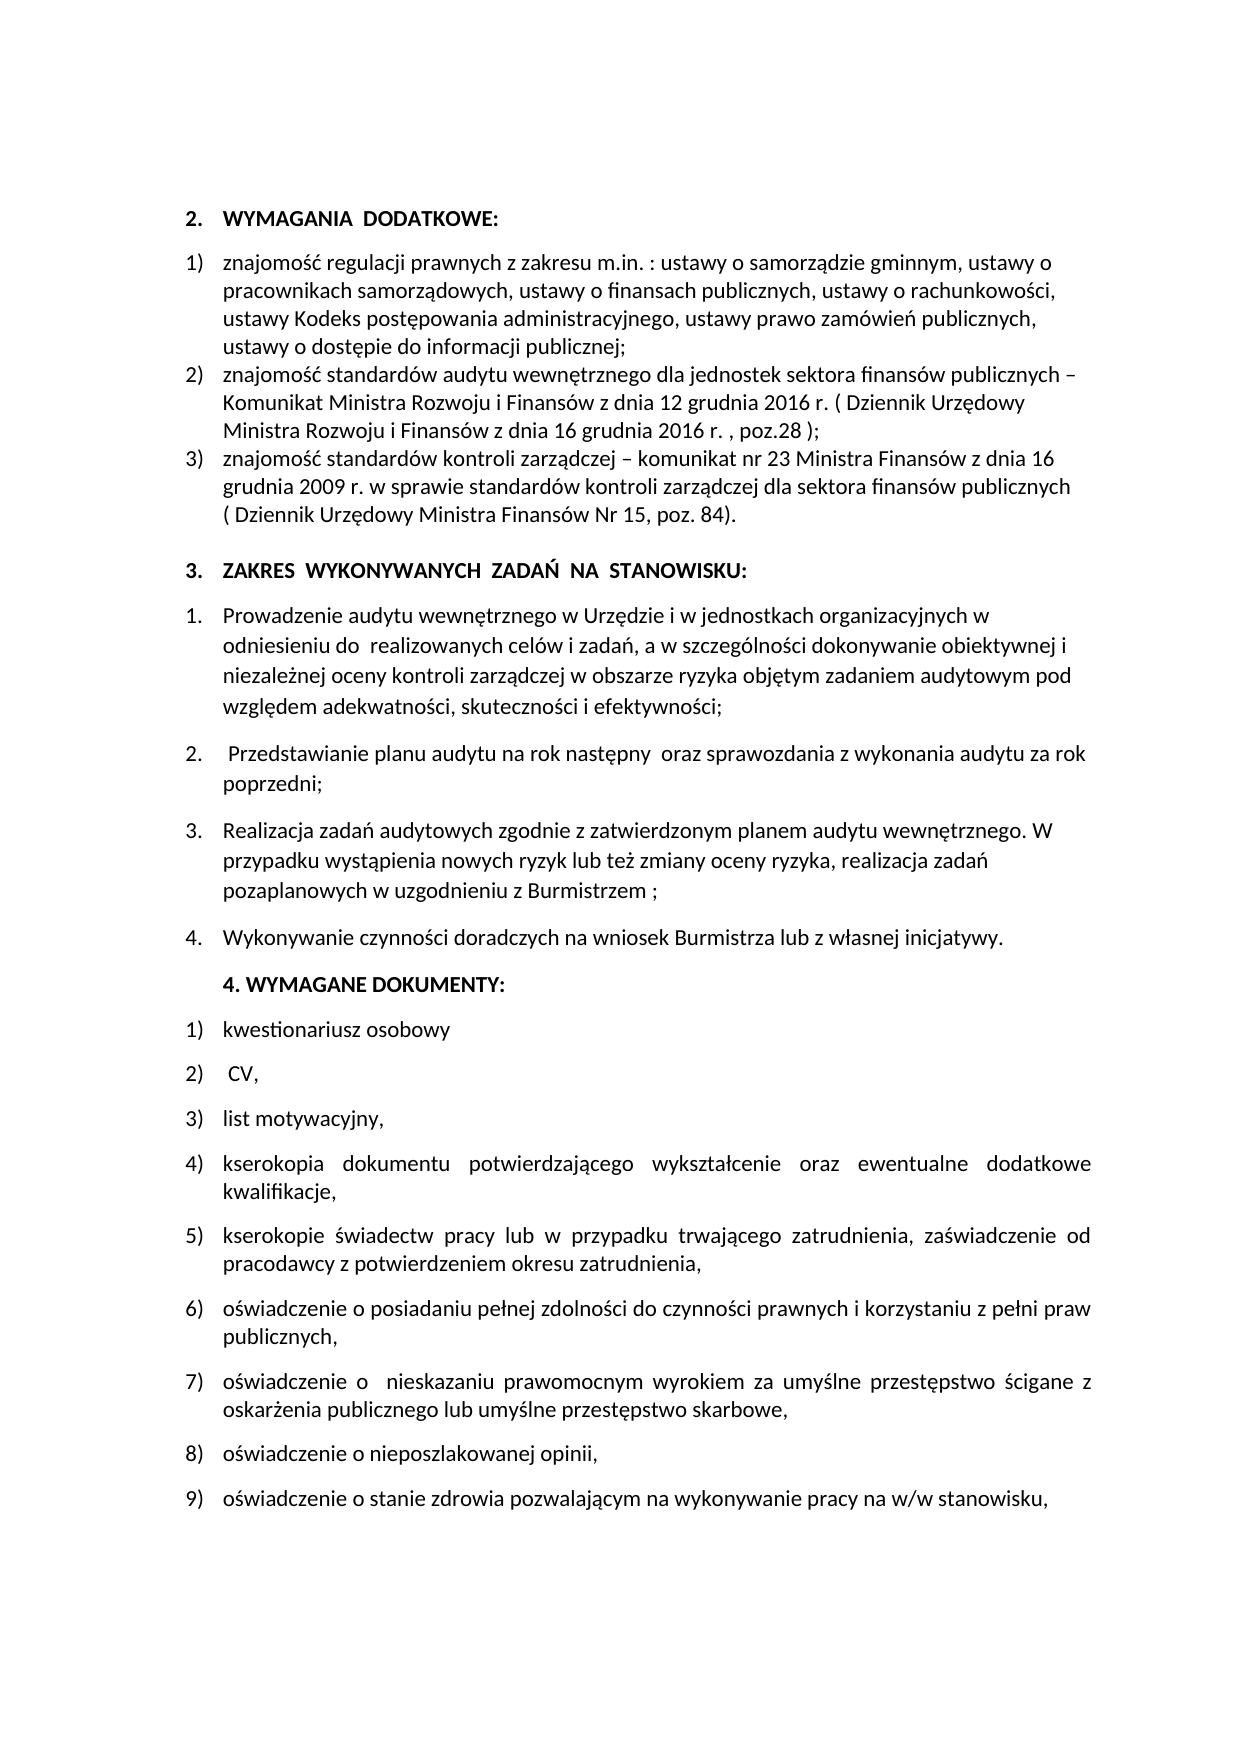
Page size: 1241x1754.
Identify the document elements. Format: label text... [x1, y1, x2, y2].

list 4. WYMAGANE DOKUMENTY: [185, 970, 1093, 998]
list kwestionariusz osobowy [185, 1015, 1093, 1043]
list znajomość standardów kontroli zarządczej – komunikat nr 23 Ministra Finansów z dnia 16 grudnia 2009 r. w sprawie standardów kontroli zarządczej dla sektora finansów publicznych ( Dziennik Urzędowy Ministra Finansów Nr 15, poz. 84). [185, 444, 1093, 528]
list kserokopie świadectw pracy lub w przypadku trwającego zatrudnienia, zaświadczenie od pracodawcy z potwierdzeniem okresu zatrudnienia, [185, 1221, 1093, 1277]
list znajomość regulacji prawnych z zakresu m.in. : ustawy o samorządzie gminnym, ustawy o pracownikach samorządowych, ustawy o finansach publicznych, ustawy o rachunkowości, ustawy Kodeks postępowania administracyjnego, ustawy prawo zamówień publicznych, ustawy o dostępie do informacji publicznej; [185, 248, 1093, 360]
list Prowadzenie audytu wewnętrznego w Urzędzie i w jednostkach organizacyjnych w odniesieniu do realizowanych celów i zadań, a w szczególności dokonywanie obiektywnej i niezależnej oceny kontroli zarządczej w obszarze ryzyka objętym zadaniem audytowym pod względem adekwatności, skuteczności i efektywności; [185, 601, 1093, 720]
list Realizacja zadań audytowych zgodnie z zatwierdzonym planem audytu wewnętrznego. W przypadku wystąpienia nowych ryzyk lub też zmiany oceny ryzyka, realizacja zadań pozaplanowych w uzgodnieniu z Burmistrzem ; [185, 816, 1093, 904]
list znajomość standardów audytu wewnętrznego dla jednostek sektora finansów publicznych – Komunikat Ministra Rozwoju i Finansów z dnia 12 grudnia 2016 r. ( Dziennik Urzędowy Ministra Rozwoju i Finansów z dnia 16 grudnia 2016 r. , poz.28 ); [185, 360, 1093, 444]
list Wykonywanie czynności doradczych na wniosek Burmistrza lub z własnej inicjatywy. [185, 923, 1093, 951]
list oświadczenie o nieskazaniu prawomocnym wyrokiem za umyślne przestępstwo ścigane z oskarżenia publicznego lub umyślne przestępstwo skarbowe, [185, 1367, 1093, 1423]
list Przedstawianie planu audytu na rok następny oraz sprawozdania z wykonania audytu za rok poprzedni; [185, 739, 1093, 797]
list ZAKRES WYKONYWANYCH ZADAŃ NA STANOWISKU: [185, 557, 1093, 584]
list oświadczenie o nieposzlakowanej opinii, [185, 1439, 1093, 1468]
list CV, [185, 1059, 1093, 1087]
list kserokopia dokumentu potwierdzającego wykształcenie oraz ewentualne dodatkowe kwalifikacje, [185, 1149, 1093, 1205]
list WYMAGANIA DODATKOWE: [185, 204, 1093, 232]
list oświadczenie o stanie zdrowia pozwalającym na wykonywanie pracy na w/w stanowisku, [185, 1484, 1093, 1512]
list list motywacyjny, [185, 1104, 1093, 1132]
list oświadczenie o posiadaniu pełnej zdolności do czynności prawnych i korzystaniu z pełni praw publicznych, [185, 1294, 1093, 1350]
